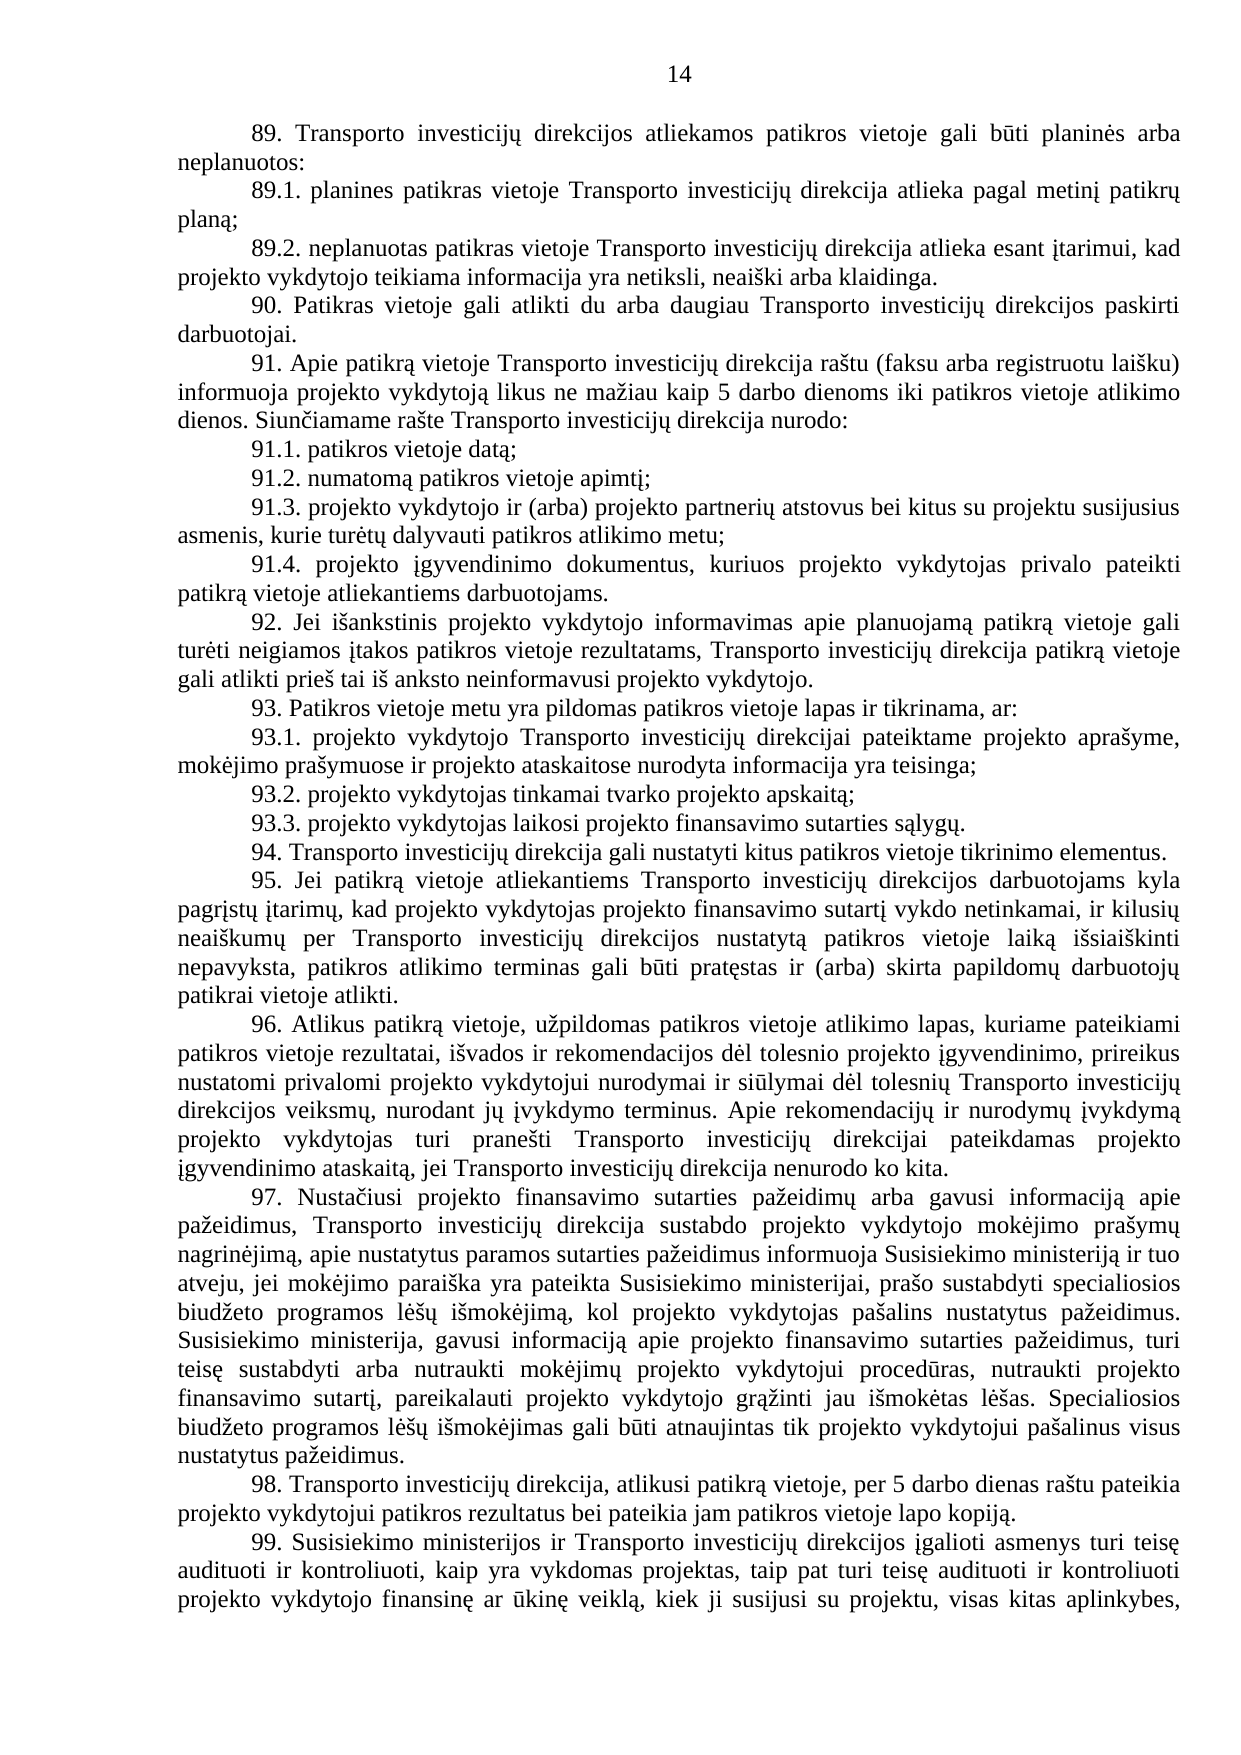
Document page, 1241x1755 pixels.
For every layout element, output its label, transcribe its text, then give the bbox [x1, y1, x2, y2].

text 91.1. patikros vietoje datą; [177, 434, 1181, 463]
text 91.2. numatomą patikros vietoje apimtį; [177, 463, 1181, 492]
text 89.2. neplanuotas patikras vietoje Transporto investicijų direkcija atlieka esant įtarimui, kad projekto vykdytojo teikiama informacija yra netiksli, neaiški arba klaidinga. [177, 233, 1181, 291]
text 89. Transporto investicijų direkcijos atliekamos patikros vietoje gali būti planinės arba neplanuotos: [177, 118, 1181, 176]
text 95. Jei patikrą vietoje atliekantiems Transporto investicijų direkcijos darbuotojams kyla pagrįstų įtarimų, kad projekto vykdytojas projekto finansavimo sutartį vykdo netinkamai, ir kilusių neaiškumų per Transporto investicijų direkcijos nustatytą patikros vietoje laiką išsiaiškinti nepavyksta, patikros atlikimo terminas gali būti pratęstas ir (arba) skirta papildomų darbuotojų patikrai vietoje atlikti. [177, 866, 1181, 1009]
text 93.3. projekto vykdytojas laikosi projekto finansavimo sutarties sąlygų. [177, 808, 1181, 837]
text 98. Transporto investicijų direkcija, atlikusi patikrą vietoje, per 5 darbo dienas raštu pateikia projekto vykdytojui patikros rezultatus bei pateikia jam patikros vietoje lapo kopiją. [177, 1469, 1181, 1527]
text 91.3. projekto vykdytojo ir (arba) projekto partnerių atstovus bei kitus su projektu susijusius asmenis, kurie turėtų dalyvauti patikros atlikimo metu; [177, 492, 1181, 549]
text 90. Patikras vietoje gali atlikti du arba daugiau Transporto investicijų direkcijos paskirti darbuotojai. [177, 291, 1181, 348]
text 93.1. projekto vykdytojo Transporto investicijų direkcijai pateiktame projekto aprašyme, mokėjimo prašymuose ir projekto ataskaitose nurodyta informacija yra teisinga; [177, 722, 1181, 779]
text 91. Apie patikrą vietoje Transporto investicijų direkcija raštu (faksu arba registruotu laišku) informuoja projekto vykdytoją likus ne mažiau kaip 5 darbo dienoms iki patikros vietoje atlikimo dienos. Siunčiamame rašte Transporto investicijų direkcija nurodo: [177, 348, 1181, 434]
text 99. Susisiekimo ministerijos ir Transporto investicijų direkcijos įgalioti asmenys turi teisę audituoti ir kontroliuoti, kaip yra vykdomas projektas, taip pat turi teisę audituoti ir kontroliuoti projekto vykdytojo finansinę ar ūkinę veiklą, kiek ji susijusi su projektu, visas kitas aplinkybes, [177, 1527, 1181, 1613]
text 97. Nustačiusi projekto finansavimo sutarties pažeidimų arba gavusi informaciją apie pažeidimus, Transporto investicijų direkcija sustabdo projekto vykdytojo mokėjimo prašymų nagrinėjimą, apie nustatytus paramos sutarties pažeidimus informuoja Susisiekimo ministeriją ir tuo atveju, jei mokėjimo paraiška yra pateikta Susisiekimo ministerijai, prašo sustabdyti specialiosios biudžeto programos lėšų išmokėjimą, kol projekto vykdytojas pašalins nustatytus pažeidimus. Susisiekimo ministerija, gavusi informaciją apie projekto finansavimo sutarties pažeidimus, turi teisę sustabdyti arba nutraukti mokėjimų projekto vykdytojui procedūras, nutraukti projekto finansavimo sutartį, pareikalauti projekto vykdytojo grąžinti jau išmokėtas lėšas. Specialiosios biudžeto programos lėšų išmokėjimas gali būti atnaujintas tik projekto vykdytojui pašalinus visus nustatytus pažeidimus. [177, 1182, 1181, 1469]
text 96. Atlikus patikrą vietoje, užpildomas patikros vietoje atlikimo lapas, kuriame pateikiami patikros vietoje rezultatai, išvados ir rekomendacijos dėl tolesnio projekto įgyvendinimo, prireikus nustatomi privalomi projekto vykdytojui nurodymai ir siūlymai dėl tolesnių Transporto investicijų direkcijos veiksmų, nurodant jų įvykdymo terminus. Apie rekomendacijų ir nurodymų įvykdymą projekto vykdytojas turi pranešti Transporto investicijų direkcijai pateikdamas projekto įgyvendinimo ataskaitą, jei Transporto investicijų direkcija nenurodo ko kita. [177, 1009, 1181, 1182]
text 93.2. projekto vykdytojas tinkamai tvarko projekto apskaitą; [177, 779, 1181, 808]
text 89.1. planines patikras vietoje Transporto investicijų direkcija atlieka pagal metinį patikrų planą; [177, 176, 1181, 233]
text 93. Patikros vietoje metu yra pildomas patikros vietoje lapas ir tikrinama, ar: [177, 693, 1181, 722]
text 94. Transporto investicijų direkcija gali nustatyti kitus patikros vietoje tikrinimo elementus. [177, 837, 1181, 866]
text 91.4. projekto įgyvendinimo dokumentus, kuriuos projekto vykdytojas privalo pateikti patikrą vietoje atliekantiems darbuotojams. [177, 549, 1181, 607]
text 92. Jei išankstinis projekto vykdytojo informavimas apie planuojamą patikrą vietoje gali turėti neigiamos įtakos patikros vietoje rezultatams, Transporto investicijų direkcija patikrą vietoje gali atlikti prieš tai iš anksto neinformavusi projekto vykdytojo. [177, 607, 1181, 693]
